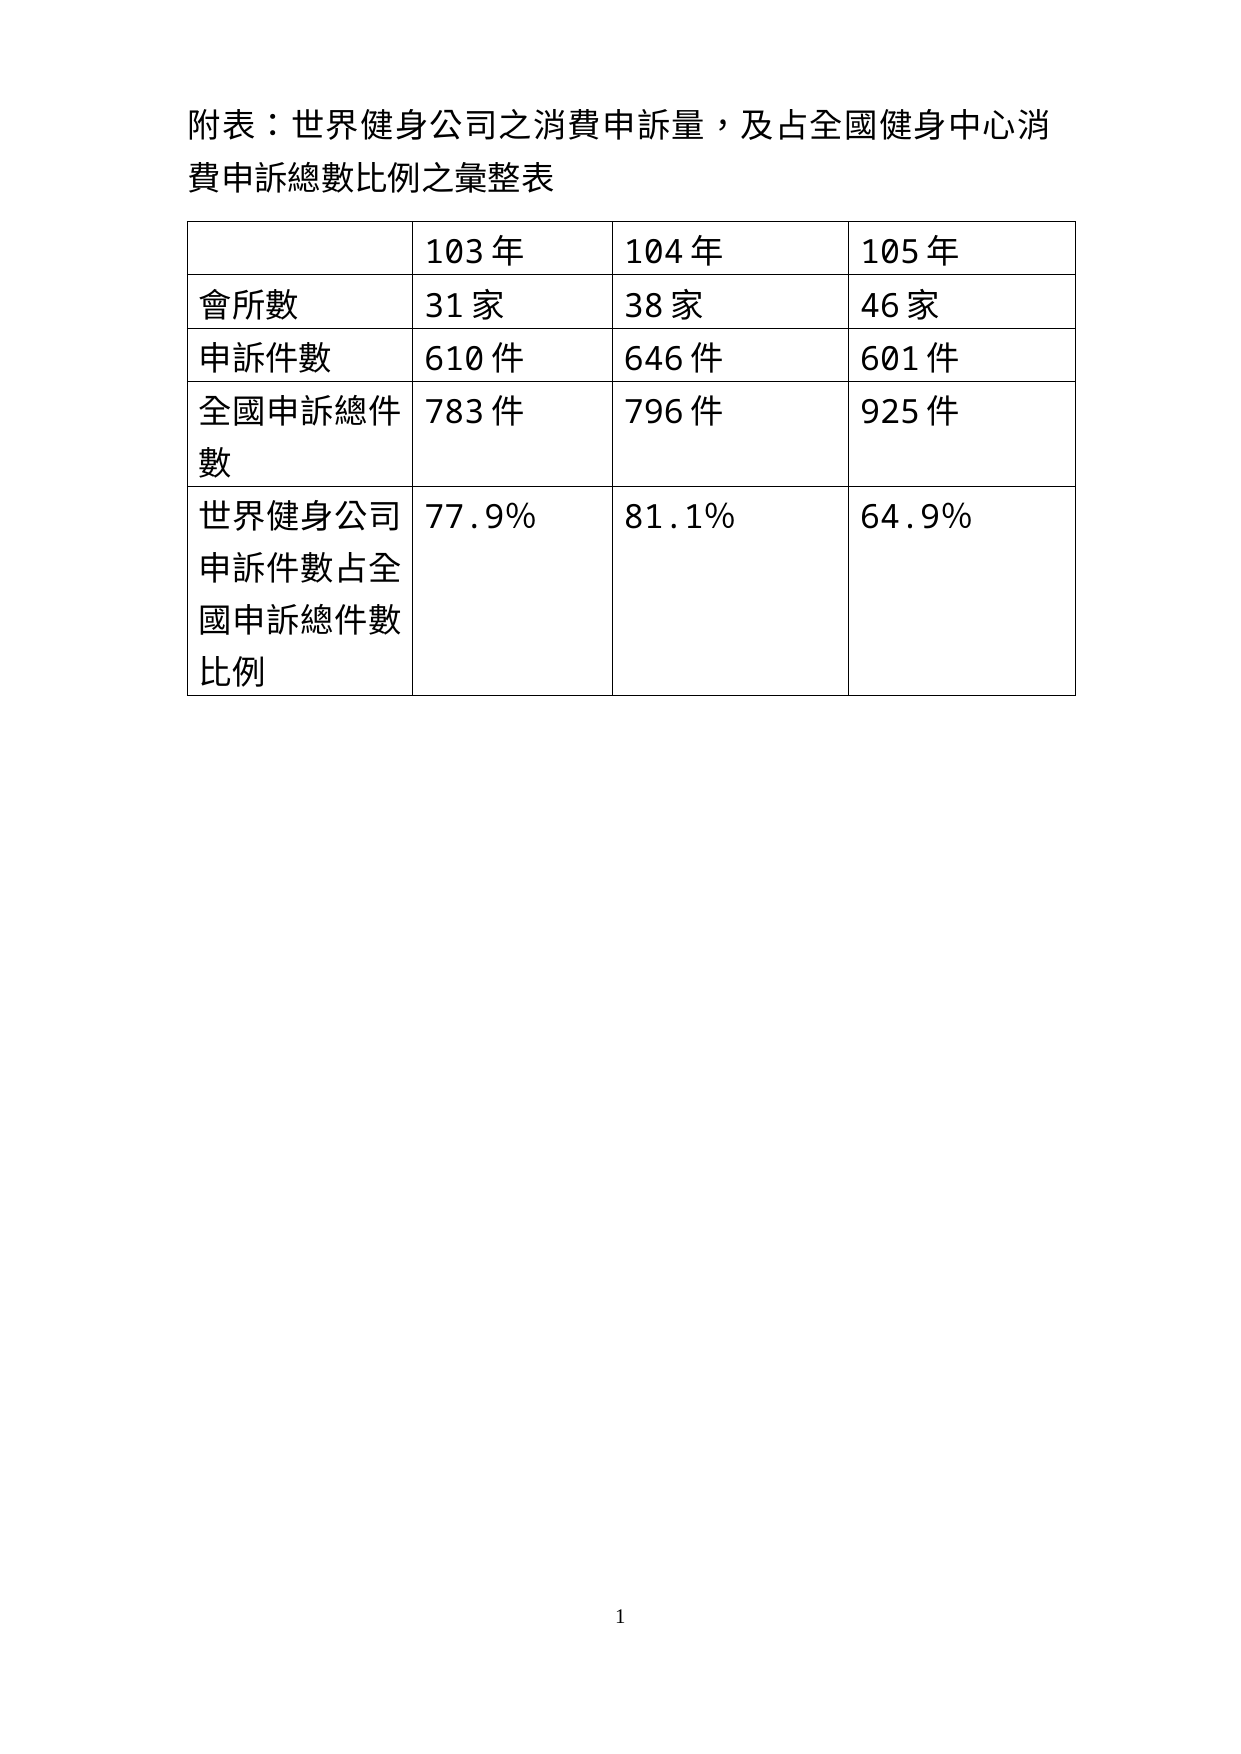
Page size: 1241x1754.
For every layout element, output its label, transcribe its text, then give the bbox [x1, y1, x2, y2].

table_header 103年 [413, 222, 612, 274]
table_cell 全國申訴總件數 [188, 382, 412, 486]
table_cell 925件 [849, 382, 1075, 486]
table_cell 會所數 [188, 275, 412, 327]
table_cell 64.9％ [849, 487, 1075, 695]
table_cell 610件 [413, 329, 612, 381]
table_header 105年 [849, 222, 1075, 274]
table_cell 81.1％ [613, 487, 848, 695]
table_cell 77.9％ [413, 487, 612, 695]
table_cell 31家 [413, 275, 612, 327]
table_cell 601件 [849, 329, 1075, 381]
table_cell 世界健身公司申訴件數占全國申訴總件數比例 [188, 487, 412, 695]
table_cell 38家 [613, 275, 848, 327]
text 附表：世界健身公司之消費申訴量，及占全國健身中心消費申訴總數比例之彙整表 [187, 96, 1053, 200]
table_header 104年 [613, 222, 848, 274]
table_cell 646件 [613, 329, 848, 381]
table_cell 46家 [849, 275, 1075, 327]
table_header [188, 222, 412, 274]
table_cell 796件 [613, 382, 848, 486]
table_cell 783件 [413, 382, 612, 486]
table_cell 申訴件數 [188, 329, 412, 381]
